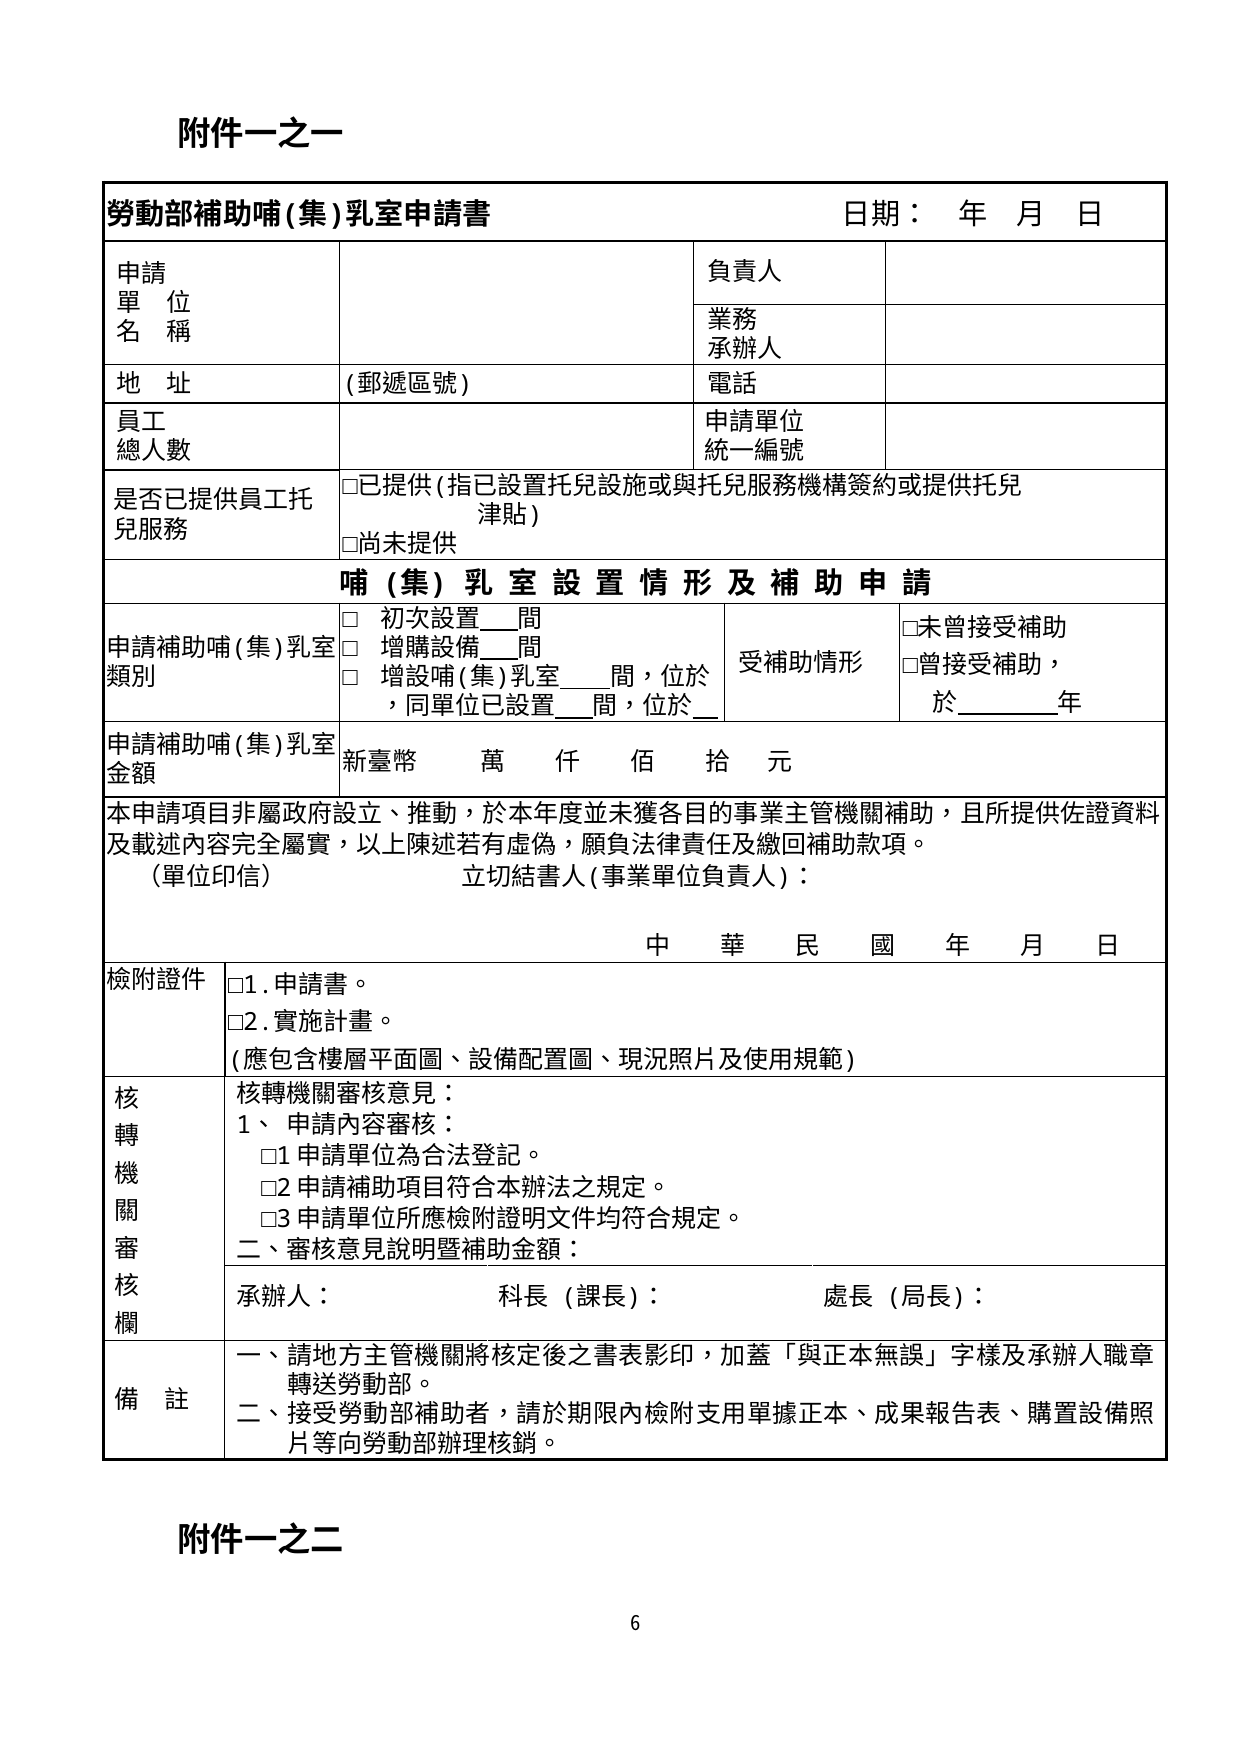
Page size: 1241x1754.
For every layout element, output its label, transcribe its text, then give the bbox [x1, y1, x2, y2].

table_cell 申請單位 統一編號 [694, 404, 885, 469]
table_cell 新臺幣 萬 仟 佰 拾 元 [340, 722, 1165, 796]
table_cell □未曾接受補助 □曾接受補助， 於 年 [900, 604, 1165, 721]
table_cell □已提供(指已設置托兒設施或與托兒服務機構簽約或提供托兒 津貼) □尚未提供 [340, 470, 1165, 558]
table_cell (郵遞區號) [340, 365, 693, 402]
table_cell 申請 單 位 名 稱 [105, 242, 339, 363]
table_cell 受補助情形 [725, 604, 899, 721]
text 附件一之二 [177, 1511, 1092, 1561]
table_cell 初次設置 間 增購設備 間 增設哺(集)乳室 間，位於 ，同單位已設置 間，位於 [340, 604, 724, 721]
table_cell 一、請地方主管機關將核定後之書表影印，加蓋「與正本無誤」字樣及承辦人職章轉送勞動部。 二、接受勞動部補助者，請於期限內檢附支用單據正本、成果報告表、購置設備照片等向勞動部辦理核銷。 [225, 1341, 1165, 1458]
table_cell 申請補助哺(集)乳室類別 [105, 604, 339, 721]
table_cell 負責人 [694, 242, 885, 304]
table_cell [886, 404, 1165, 469]
table_cell 處長 (局長)： [813, 1266, 1165, 1340]
table_cell [886, 305, 1165, 363]
table_cell [886, 365, 1165, 402]
table_cell 業務 承辦人 [694, 305, 885, 363]
table_cell 核轉機關審核欄 [105, 1077, 224, 1340]
table_cell 承辦人： [225, 1266, 487, 1340]
table_header 勞動部補助哺(集)乳室申請書 日期： 年 月 日 [105, 184, 1165, 240]
table_cell [340, 242, 693, 363]
table_cell 申請補助哺(集)乳室金額 [105, 722, 339, 796]
table_cell □1.申請書。 □2.實施計畫。 (應包含樓層平面圖、設備配置圖、現況照片及使用規範) [226, 963, 1165, 1076]
table_cell 檢附證件 [105, 963, 224, 1076]
table_cell 員工 總人數 [105, 404, 339, 469]
table_cell 哺 (集) 乳 室 設 置 情 形 及 補 助 申 請 [105, 560, 1165, 602]
table_cell [340, 404, 693, 469]
table_cell 地 址 [105, 365, 339, 402]
table_cell 備 註 [105, 1341, 224, 1458]
table_cell 核轉機關審核意見： 申請內容審核： □1申請單位為合法登記。 □2申請補助項目符合本辦法之規定。 □3申請單位所應檢附證明文件均符合規定。 二、審核意見說明暨補助金額： [225, 1077, 1165, 1265]
table_cell 科長 (課長)： [488, 1266, 812, 1340]
table_cell [886, 242, 1165, 304]
table_cell 電話 [694, 365, 885, 402]
table_cell 是否已提供員工托兒服務 [105, 471, 339, 558]
table_cell 本申請項目非屬政府設立、推動，於本年度並未獲各目的事業主管機關補助，且所提供佐證資料及載述內容完全屬實，以上陳述若有虛偽，願負法律責任及繳回補助款項。 （單位印信） 立切結書人(事業單位負責人)： 中 華 民 國 年 月 日 [105, 798, 1165, 962]
text 附件一之一 [177, 106, 1092, 156]
